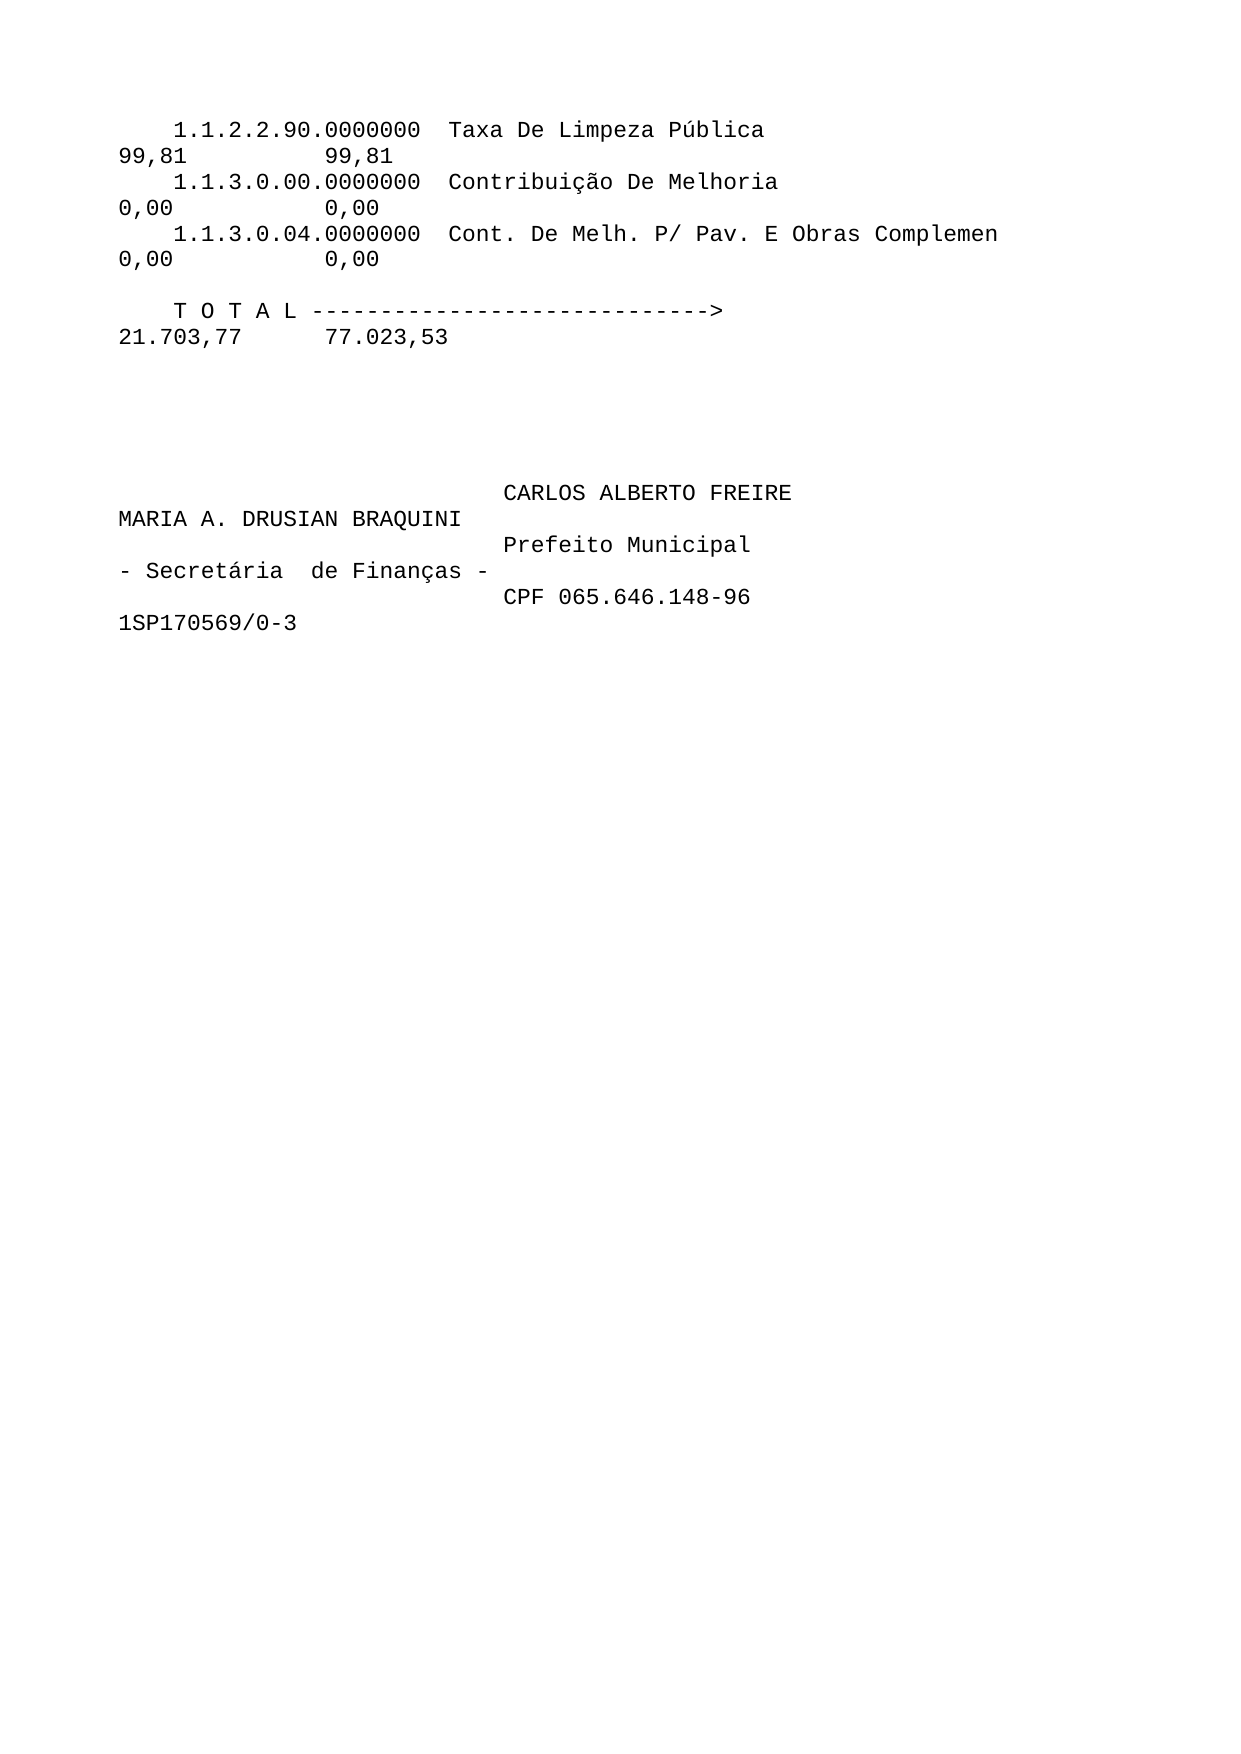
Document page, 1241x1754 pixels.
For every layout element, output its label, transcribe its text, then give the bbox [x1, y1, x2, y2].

text CPF 065.646.148-96 1SP170569/0-3 [118, 585, 1122, 637]
text 1.1.3.0.00.0000000 Contribuição De Melhoria 0,00 0,00 [118, 170, 1122, 222]
text T O T A L -----------------------------> 21.703,77 77.023,53 [118, 300, 1122, 352]
text Prefeito Municipal - Secretária de Finanças - [118, 533, 1122, 585]
text 1.1.3.0.04.0000000 Cont. De Melh. P/ Pav. E Obras Complemen 0,00 0,00 [118, 222, 1122, 274]
text 1.1.2.2.90.0000000 Taxa De Limpeza Pública 99,81 99,81 [118, 118, 1122, 170]
text CARLOS ALBERTO FREIRE MARIA A. DRUSIAN BRAQUINI [118, 481, 1122, 533]
